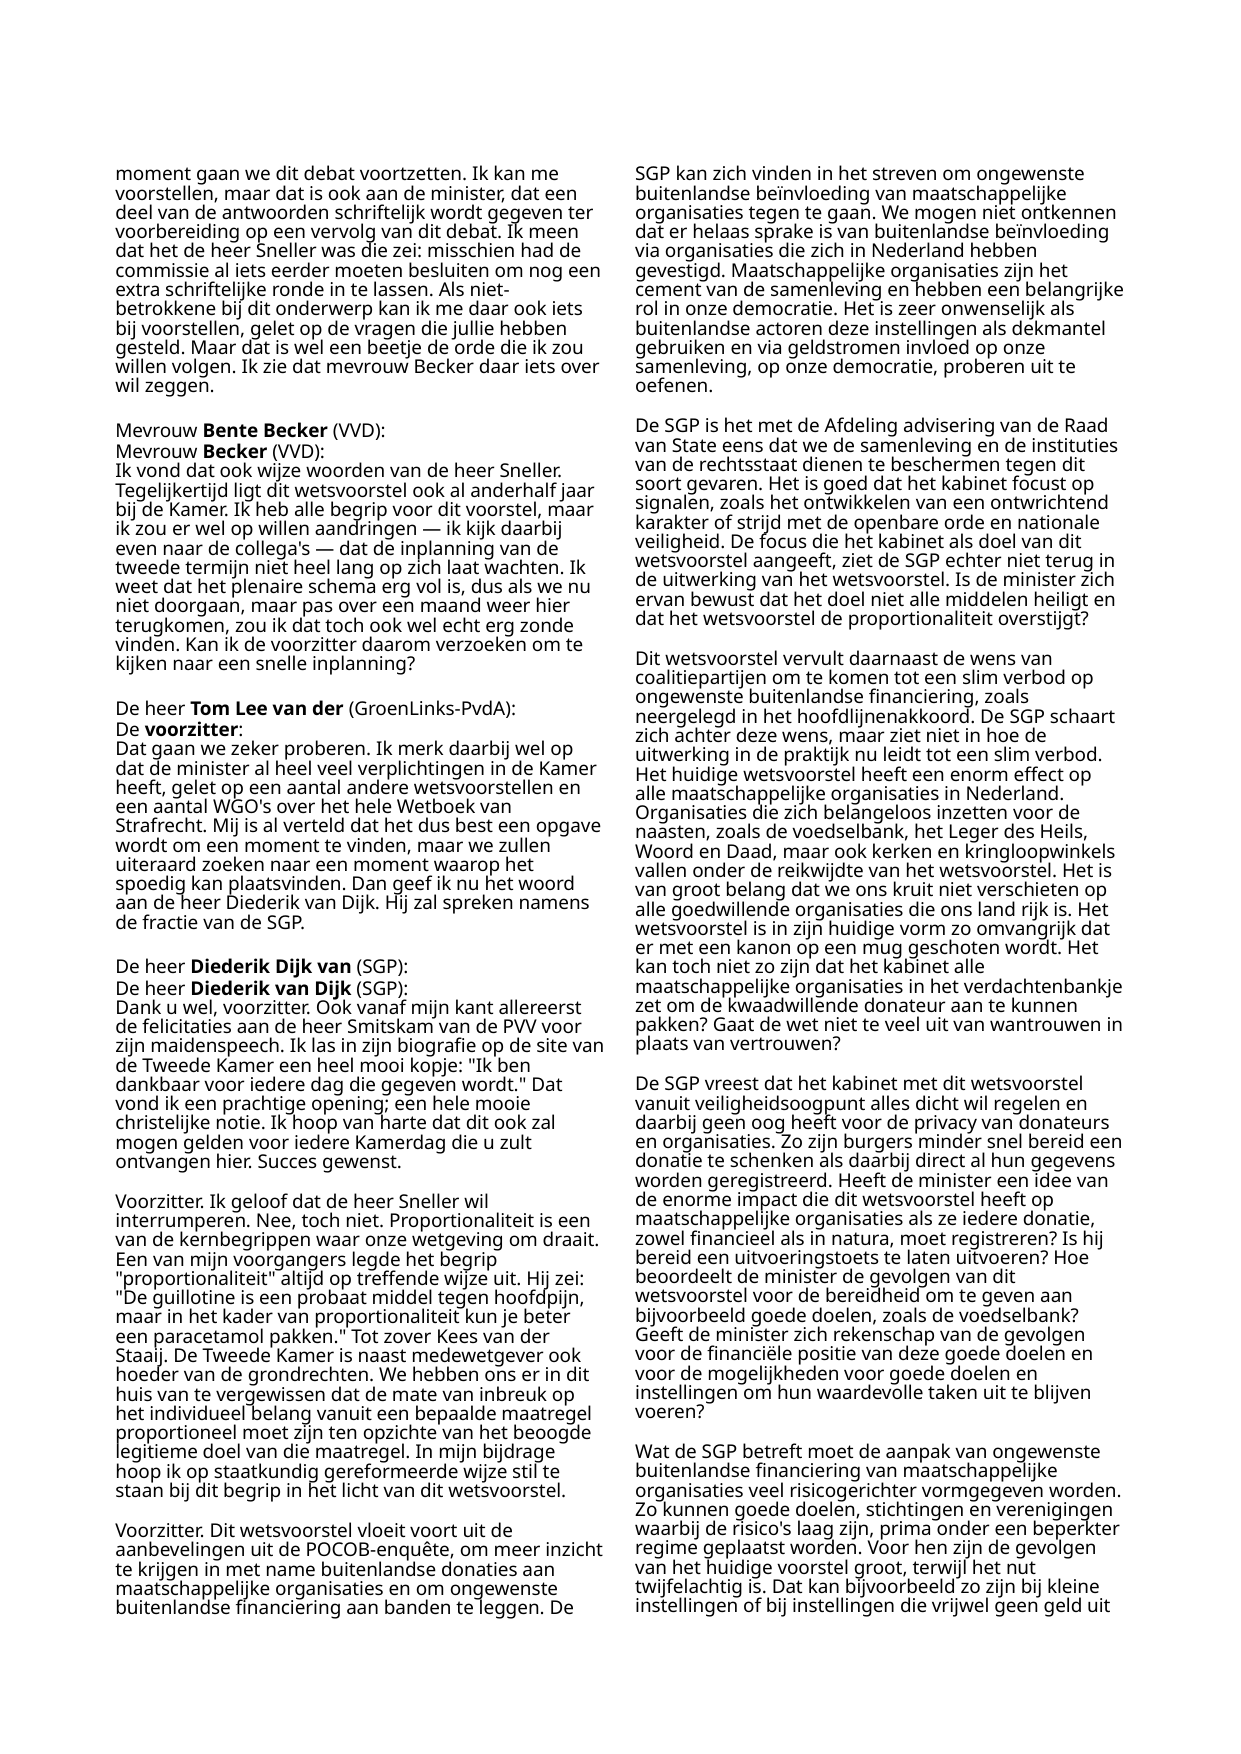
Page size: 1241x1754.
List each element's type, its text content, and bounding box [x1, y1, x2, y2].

text Dat gaan we zeker proberen. Ik merk daarbij wel op dat de minister al heel veel verplichtingen in de Kamer heeft, gelet op een aantal andere wetsvoorstellen en een aantal WGO's over het hele Wetboek van Strafrecht. Mij is al verteld dat het dus best een opgave wordt om een moment te vinden, maar we zullen uiteraard zoeken naar een moment waarop het spoedig kan plaatsvinden. Dan geef ik nu het woord aan de heer Diederik van Dijk. Hij zal spreken namens de fractie van de SGP. [115, 740, 605, 933]
text Dit wetsvoorstel vervult daarnaast de wens van coalitiepartijen om te komen tot een slim verbod op ongewenste buitenlandse financiering, zoals neergelegd in het hoofdlijnenakkoord. De SGP schaart zich achter deze wens, maar ziet niet in hoe de uitwerking in de praktijk nu leidt tot een slim verbod. Het huidige wetsvoorstel heeft een enorm effect op alle maatschappelijke organisaties in Nederland. Organisaties die zich belangeloos inzetten voor de naasten, zoals de voedselbank, het Leger des Heils, Woord en Daad, maar ook kerken en kringloopwinkels vallen onder de reikwijdte van het wetsvoorstel. Het is van groot belang dat we ons kruit niet verschieten op alle goedwillende organisaties die ons land rijk is. Het wetsvoorstel is in zijn huidige vorm zo omvangrijk dat er met een kanon op een mug geschoten wordt. Het kan toch niet zo zijn dat het kabinet alle maatschappelijke organisaties in het verdachtenbankje zet om de kwaadwillende donateur aan te kunnen pakken? Gaat de wet niet te veel uit van wantrouwen in plaats van vertrouwen? [635, 650, 1125, 1055]
text De heer Tom Lee van der (GroenLinks-PvdA): [115, 695, 605, 721]
text De voorzitter: [115, 721, 605, 740]
text SGP kan zich vinden in het streven om ongewenste buitenlandse beïnvloeding van maatschappelijke organisaties tegen te gaan. We mogen niet ontkennen dat er helaas sprake is van buitenlandse beïnvloeding via organisaties die zich in Nederland hebben gevestigd. Maatschappelijke organisaties zijn het cement van de samenleving en hebben een belangrijke rol in onze democratie. Het is zeer onwenselijk als buitenlandse actoren deze instellingen als dekmantel gebruiken en via geldstromen invloed op onze samenleving, op onze democratie, proberen uit te oefenen. [635, 165, 1125, 397]
text De SGP vreest dat het kabinet met dit wetsvoorstel vanuit veiligheidsoogpunt alles dicht wil regelen en daarbij geen oog heeft voor de privacy van donateurs en organisaties. Zo zijn burgers minder snel bereid een donatie te schenken als daarbij direct al hun gegevens worden geregistreerd. Heeft de minister een idee van de enorme impact die dit wetsvoorstel heeft op maatschappelijke organisaties als ze iedere donatie, zowel financieel als in natura, moet registreren? Is hij bereid een uitvoeringstoets te laten uitvoeren? Hoe beoordeelt de minister de gevolgen van dit wetsvoorstel voor de bereidheid om te geven aan bijvoorbeeld goede doelen, zoals de voedselbank? Geeft de minister zich rekenschap van de gevolgen voor de financiële positie van deze goede doelen en voor de mogelijkheden voor goede doelen en instellingen om hun waardevolle taken uit te blijven voeren? [635, 1075, 1125, 1422]
text Dank u wel, voorzitter. Ook vanaf mijn kant allereerst de felicitaties aan de heer Smitskam van de PVV voor zijn maidenspeech. Ik las in zijn biografie op de site van de Tweede Kamer een heel mooi kopje: "Ik ben dankbaar voor iedere dag die gegeven wordt." Dat vond ik een prachtige opening; een hele mooie christelijke notie. Ik hoop van harte dat dit ook zal mogen gelden voor iedere Kamerdag die u zult ontvangen hier. Succes gewenst. [115, 999, 605, 1172]
text Voorzitter. Dit wetsvoorstel vloeit voort uit de aanbevelingen uit de POCOB-enquête, om meer inzicht te krijgen in met name buitenlandse donaties aan maatschappelijke organisaties en om ongewenste buitenlandse financiering aan banden te leggen. De [115, 1522, 605, 1618]
text moment gaan we dit debat voortzetten. Ik kan me voorstellen, maar dat is ook aan de minister, dat een deel van de antwoorden schriftelijk wordt gegeven ter voorbereiding op een vervolg van dit debat. Ik meen dat het de heer Sneller was die zei: misschien had de commissie al iets eerder moeten besluiten om nog een extra schriftelijke ronde in te lassen. Als niet-betrokkene bij dit onderwerp kan ik me daar ook iets bij voorstellen, gelet op de vragen die jullie hebben gesteld. Maar dat is wel een beetje de orde die ik zou willen volgen. Ik zie dat mevrouw Becker daar iets over wil zeggen. [115, 165, 605, 397]
text Mevrouw Bente Becker (VVD): [115, 417, 605, 443]
text De heer Diederik Dijk van (SGP): [115, 954, 605, 979]
text Mevrouw Becker (VVD): [115, 443, 605, 462]
text Ik vond dat ook wijze woorden van de heer Sneller. Tegelijkertijd ligt dit wetsvoorstel ook al anderhalf jaar bij de Kamer. Ik heb alle begrip voor dit voorstel, maar ik zou er wel op willen aandringen — ik kijk daarbij even naar de collega's — dat de inplanning van de tweede termijn niet heel lang op zich laat wachten. Ik weet dat het plenaire schema erg vol is, dus als we nu niet doorgaan, maar pas over een maand weer hier terugkomen, zou ik dat toch ook wel echt erg zonde vinden. Kan ik de voorzitter daarom verzoeken om te kijken naar een snelle inplanning? [115, 462, 605, 674]
text Voorzitter. Ik geloof dat de heer Sneller wil interrumperen. Nee, toch niet. Proportionaliteit is een van de kernbegrippen waar onze wetgeving om draait. Een van mijn voorgangers legde het begrip "proportionaliteit" altijd op treffende wijze uit. Hij zei: "De guillotine is een probaat middel tegen hoofdpijn, maar in het kader van proportionaliteit kun je beter een paracetamol pakken." Tot zover Kees van der Staaij. De Tweede Kamer is naast medewetgever ook hoeder van de grondrechten. We hebben ons er in dit huis van te vergewissen dat de mate van inbreuk op het individueel belang vanuit een bepaalde maatregel proportioneel moet zijn ten opzichte van het beoogde legitieme doel van die maatregel. In mijn bijdrage hoop ik op staatkundig gereformeerde wijze stil te staan bij dit begrip in het licht van dit wetsvoorstel. [115, 1193, 605, 1501]
text De SGP is het met de Afdeling advisering van de Raad van State eens dat we de samenleving en de instituties van de rechtsstaat dienen te beschermen tegen dit soort gevaren. Het is goed dat het kabinet focust op signalen, zoals het ontwikkelen van een ontwrichtend karakter of strijd met de openbare orde en nationale veiligheid. De focus die het kabinet als doel van dit wetsvoorstel aangeeft, ziet de SGP echter niet terug in de uitwerking van het wetsvoorstel. Is de minister zich ervan bewust dat het doel niet alle middelen heiligt en dat het wetsvoorstel de proportionaliteit overstijgt? [635, 417, 1125, 629]
text De heer Diederik van Dijk (SGP): [115, 979, 605, 999]
text Wat de SGP betreft moet de aanpak van ongewenste buitenlandse financiering van maatschappelijke organisaties veel risicogerichter vormgegeven worden. Zo kunnen goede doelen, stichtingen en verenigingen waarbij de risico's laag zijn, prima onder een beperkter regime geplaatst worden. Voor hen zijn de gevolgen van het huidige voorstel groot, terwijl het nut twijfelachtig is. Dat kan bijvoorbeeld zo zijn bij kleine instellingen of bij instellingen die vrijwel geen geld uit [635, 1443, 1125, 1616]
